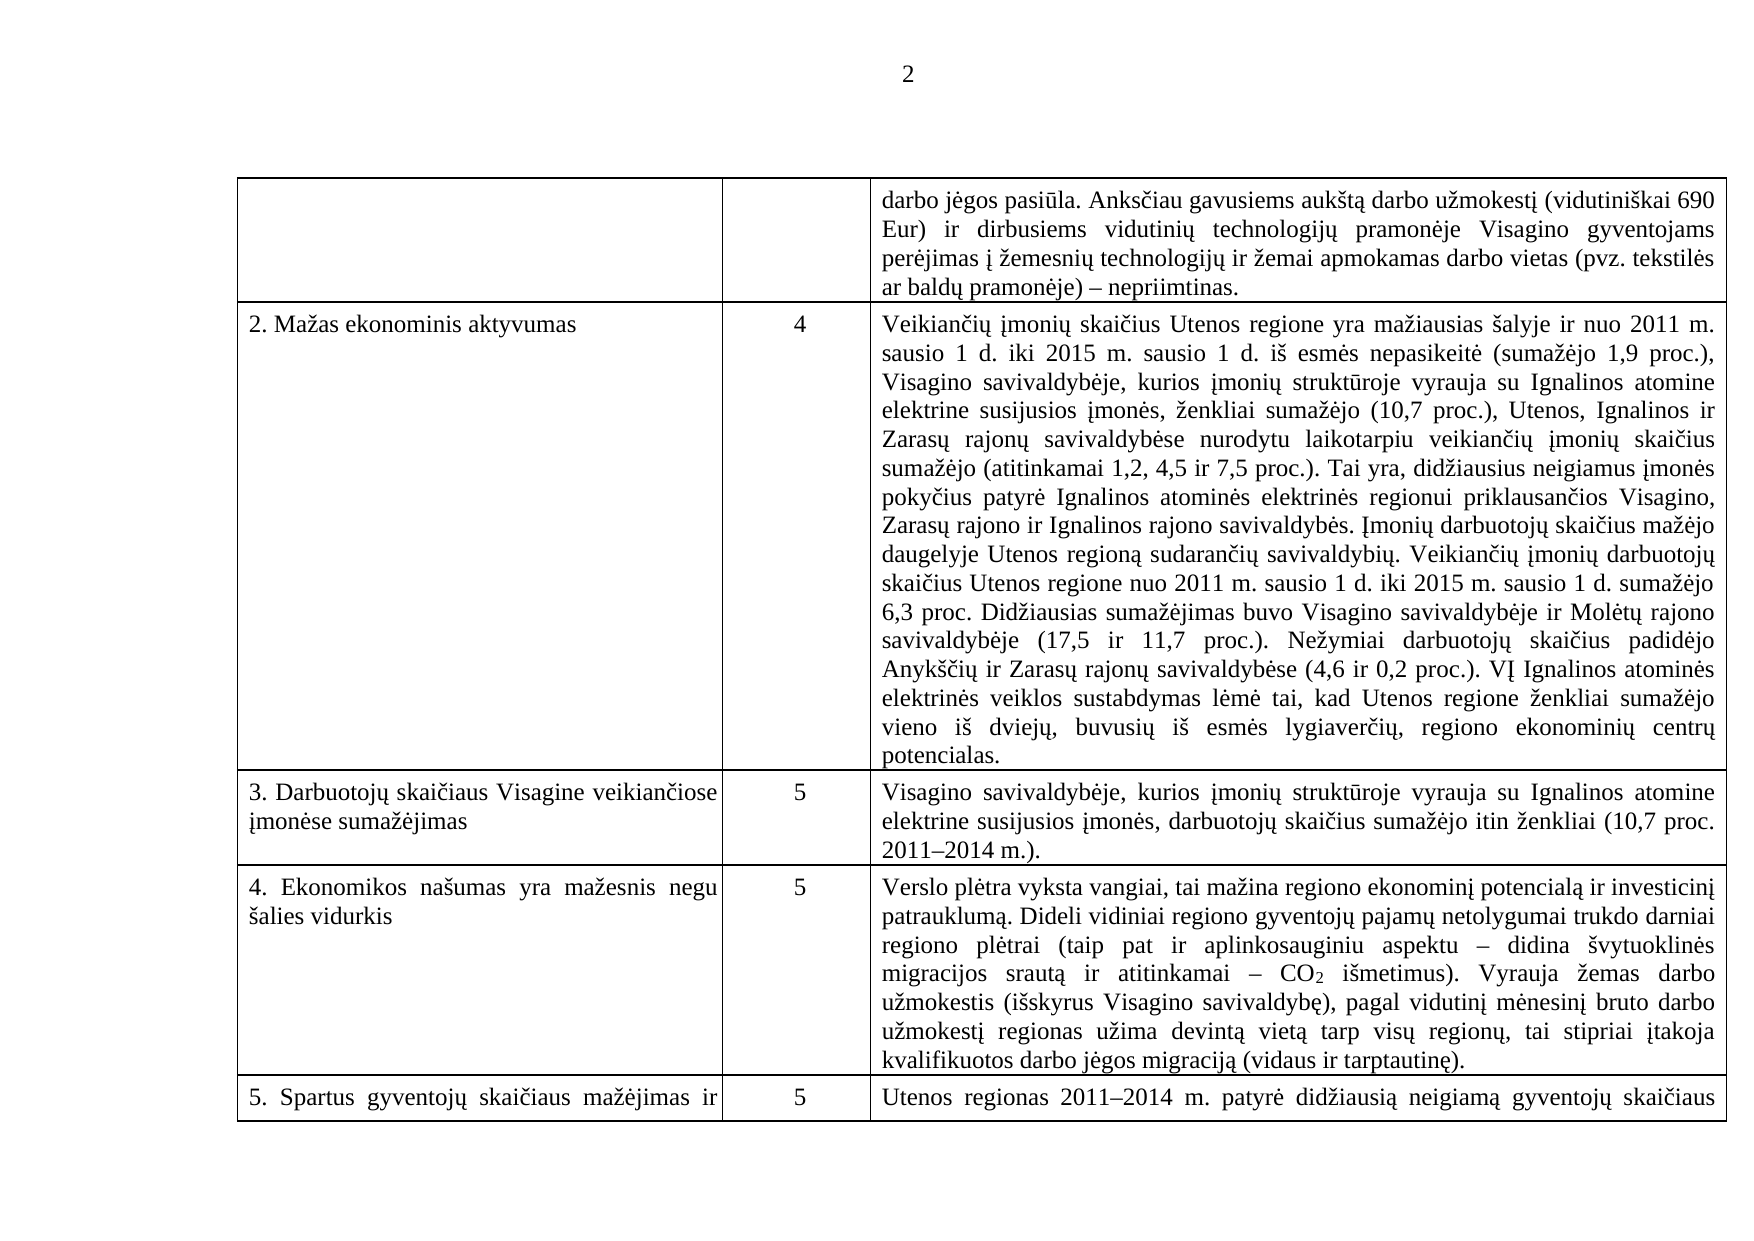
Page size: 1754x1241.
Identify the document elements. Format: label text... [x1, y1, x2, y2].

table_cell 2. Mažas ekonominis aktyvumas [238, 303, 722, 769]
table_cell Verslo plėtra vyksta vangiai, tai mažina regiono ekonominį potencialą ir investicinį patrauklumą. Dideli vidiniai regiono gyventojų pajamų netolygumai trukdo darniai regiono plėtrai (taip pat ir aplinkosauginiu aspektu – didina švytuoklinės migracijos srautą ir atitinkamai – CO2 išmetimus). Vyrauja žemas darbo užmokestis (išskyrus Visagino savivaldybę), pagal vidutinį mėnesinį bruto darbo užmokestį regionas užima devintą vietą tarp visų regionų, tai stipriai įtakoja kvalifikuotos darbo jėgos migraciją (vidaus ir tarptautinę). [871, 866, 1726, 1073]
table_cell darbo jėgos pasiūla. Anksčiau gavusiems aukštą darbo užmokestį (vidutiniškai 690 Eur) ir dirbusiems vidutinių technologijų pramonėje Visagino gyventojams perėjimas į žemesnių technologijų ir žemai apmokamas darbo vietas (pvz. tekstilės ar baldų pramonėje) – nepriimtinas. [871, 179, 1726, 301]
table_cell 5. Spartus gyventojų skaičiaus mažėjimas ir [238, 1076, 722, 1120]
table_cell Veikiančių įmonių skaičius Utenos regione yra mažiausias šalyje ir nuo 2011 m. sausio 1 d. iki 2015 m. sausio 1 d. iš esmės nepasikeitė (sumažėjo 1,9 proc.), Visagino savivaldybėje, kurios įmonių struktūroje vyrauja su Ignalinos atomine elektrine susijusios įmonės, ženkliai sumažėjo (10,7 proc.), Utenos, Ignalinos ir Zarasų rajonų savivaldybėse nurodytu laikotarpiu veikiančių įmonių skaičius sumažėjo (atitinkamai 1,2, 4,5 ir 7,5 proc.). Tai yra, didžiausius neigiamus įmonės pokyčius patyrė Ignalinos atominės elektrinės regionui priklausančios Visagino, Zarasų rajono ir Ignalinos rajono savivaldybės. Įmonių darbuotojų skaičius mažėjo daugelyje Utenos regioną sudarančių savivaldybių. Veikiančių įmonių darbuotojų skaičius Utenos regione nuo 2011 m. sausio 1 d. iki 2015 m. sausio 1 d. sumažėjo 6,3 proc. Didžiausias sumažėjimas buvo Visagino savivaldybėje ir Molėtų rajono savivaldybėje (17,5 ir 11,7 proc.). Nežymiai darbuotojų skaičius padidėjo Anykščių ir Zarasų rajonų savivaldybėse (4,6 ir 0,2 proc.). VĮ Ignalinos atominės elektrinės veiklos sustabdymas lėmė tai, kad Utenos regione ženkliai sumažėjo vieno iš dviejų, buvusių iš esmės lygiaverčių, regiono ekonominių centrų potencialas. [871, 303, 1726, 769]
table_cell 5 [723, 1076, 870, 1120]
table_cell 4. Ekonomikos našumas yra mažesnis negu šalies vidurkis [238, 866, 722, 1073]
table_cell 3. Darbuotojų skaičiaus Visagine veikiančiose įmonėse sumažėjimas [238, 771, 722, 864]
table_cell 4 [723, 303, 870, 769]
table_cell [723, 179, 870, 301]
table_cell [238, 179, 722, 301]
table_cell Visagino savivaldybėje, kurios įmonių struktūroje vyrauja su Ignalinos atomine elektrine susijusios įmonės, darbuotojų skaičius sumažėjo itin ženkliai (10,7 proc. 2011–2014 m.). [871, 771, 1726, 864]
table_cell 5 [723, 771, 870, 864]
table_cell Utenos regionas 2011–2014 m. patyrė didžiausią neigiamą gyventojų skaičiaus [871, 1076, 1726, 1120]
table_cell 5 [723, 866, 870, 1073]
